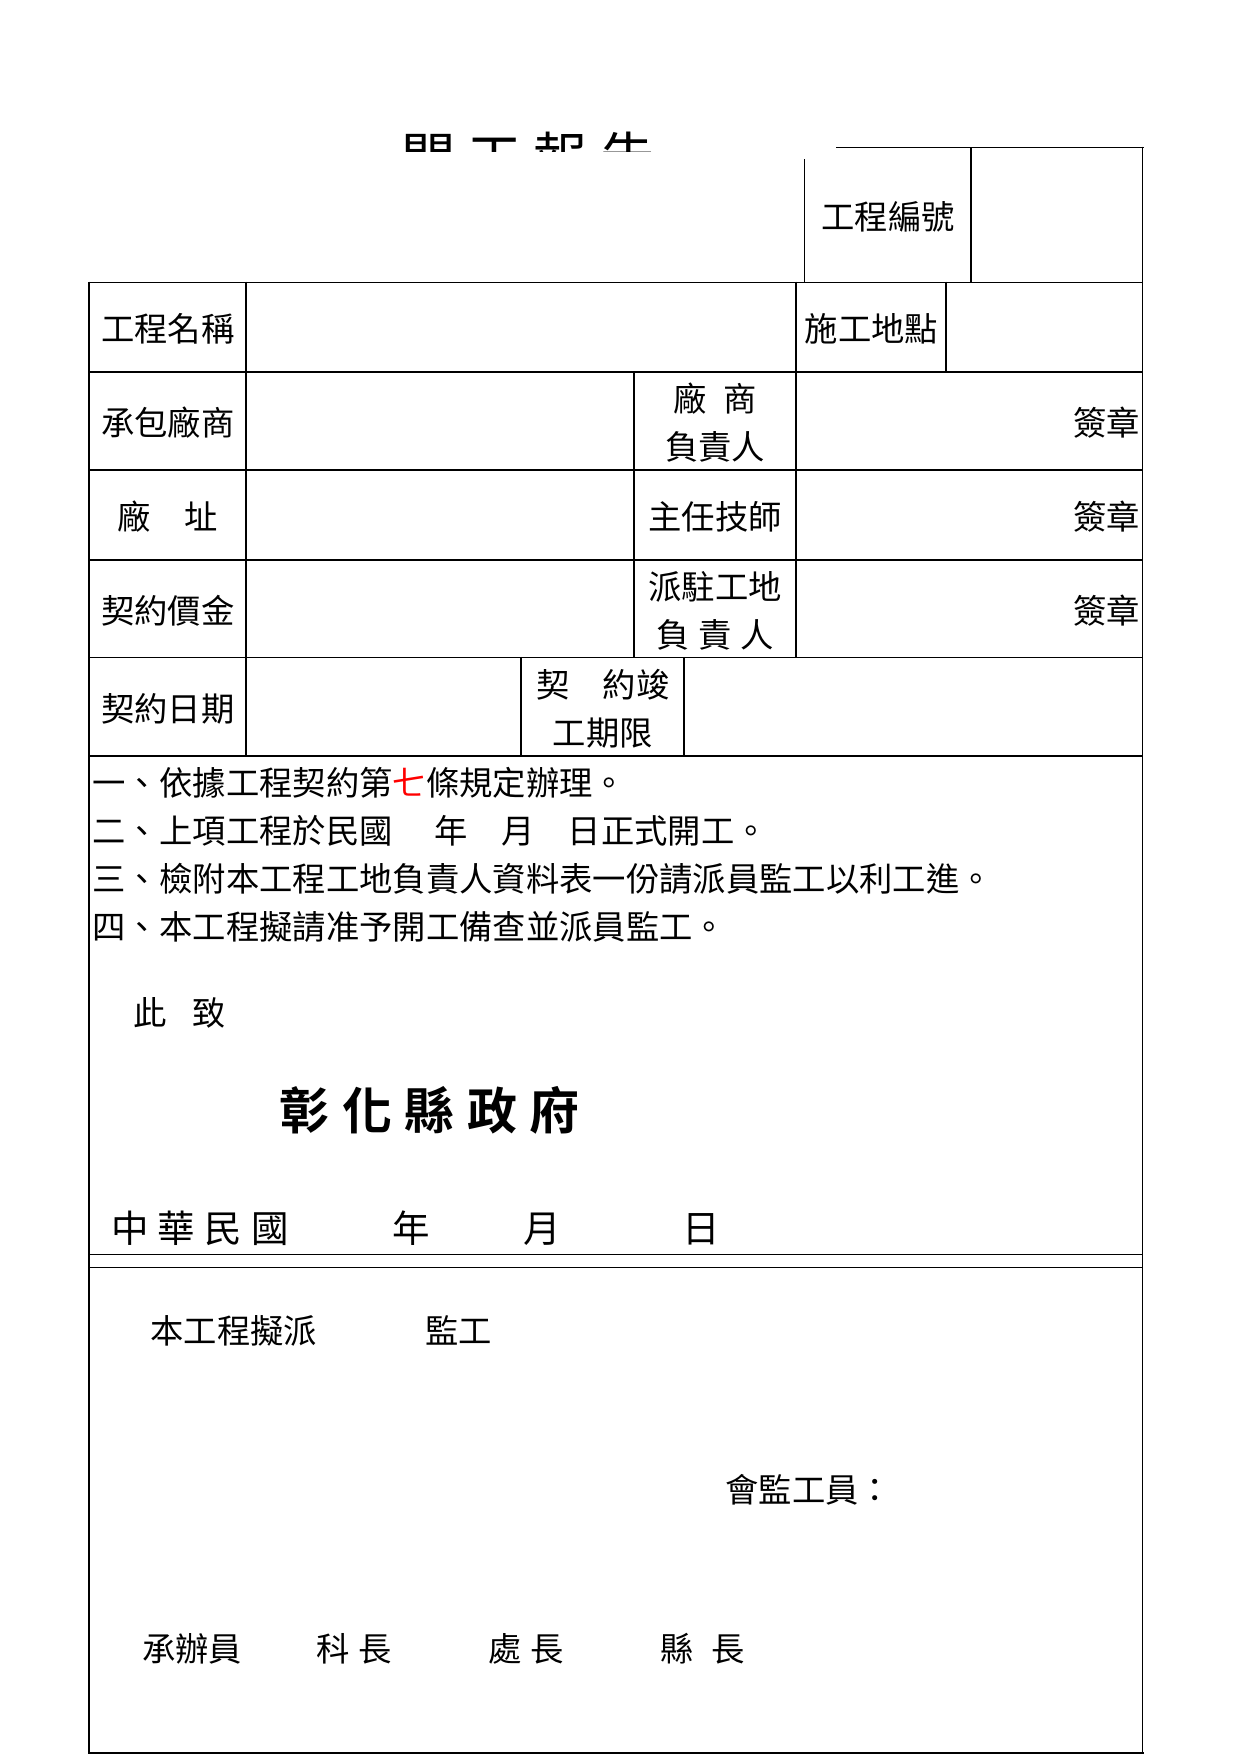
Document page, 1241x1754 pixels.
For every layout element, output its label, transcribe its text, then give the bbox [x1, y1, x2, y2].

table_cell [947, 283, 1142, 371]
table_cell 契 約竣工期限 [522, 658, 683, 755]
table_cell 廠 商 負責人 [635, 373, 795, 469]
table_cell 本工程擬派 監工 會監工員： 承辦員 科 長 處 長 縣 長 [90, 1268, 1142, 1752]
table_cell [685, 658, 1142, 755]
table_cell 承包廠商 [90, 373, 245, 469]
table_cell [247, 471, 633, 559]
table_cell 契約日期 [90, 658, 245, 755]
table_cell 簽章 [797, 561, 1142, 657]
table_cell 工程名稱 [90, 283, 245, 371]
table_header [972, 148, 1142, 282]
table_cell [247, 561, 633, 657]
table_cell [247, 283, 795, 371]
table_cell 派駐工地負 責 人 [635, 561, 795, 657]
table_cell 廠 址 [90, 471, 245, 559]
table_header [89, 147, 804, 282]
table_cell 簽章 [797, 373, 1142, 469]
table_cell 依據工程契約第七條規定辦理。 上項工程於民國 年 月 日正式開工。 檢附本工程工地負責人資料表一份請派員監工以利工進。 本工程擬請准予開工備查並派員監工。 此 致 彰 化 縣 政 府 中 華 民 國 年 月 日 [90, 757, 1142, 1253]
table_cell [247, 658, 520, 755]
table_header 工程編號 [805, 148, 970, 282]
table_cell 簽章 [797, 471, 1142, 559]
table_cell 主任技師 [635, 471, 795, 559]
table_cell 契約價金 [90, 561, 245, 657]
text 開 工 報 告 [401, 114, 821, 151]
table_cell 施工地點 [797, 283, 945, 371]
table_cell [90, 1255, 1142, 1267]
table_cell [247, 373, 633, 469]
